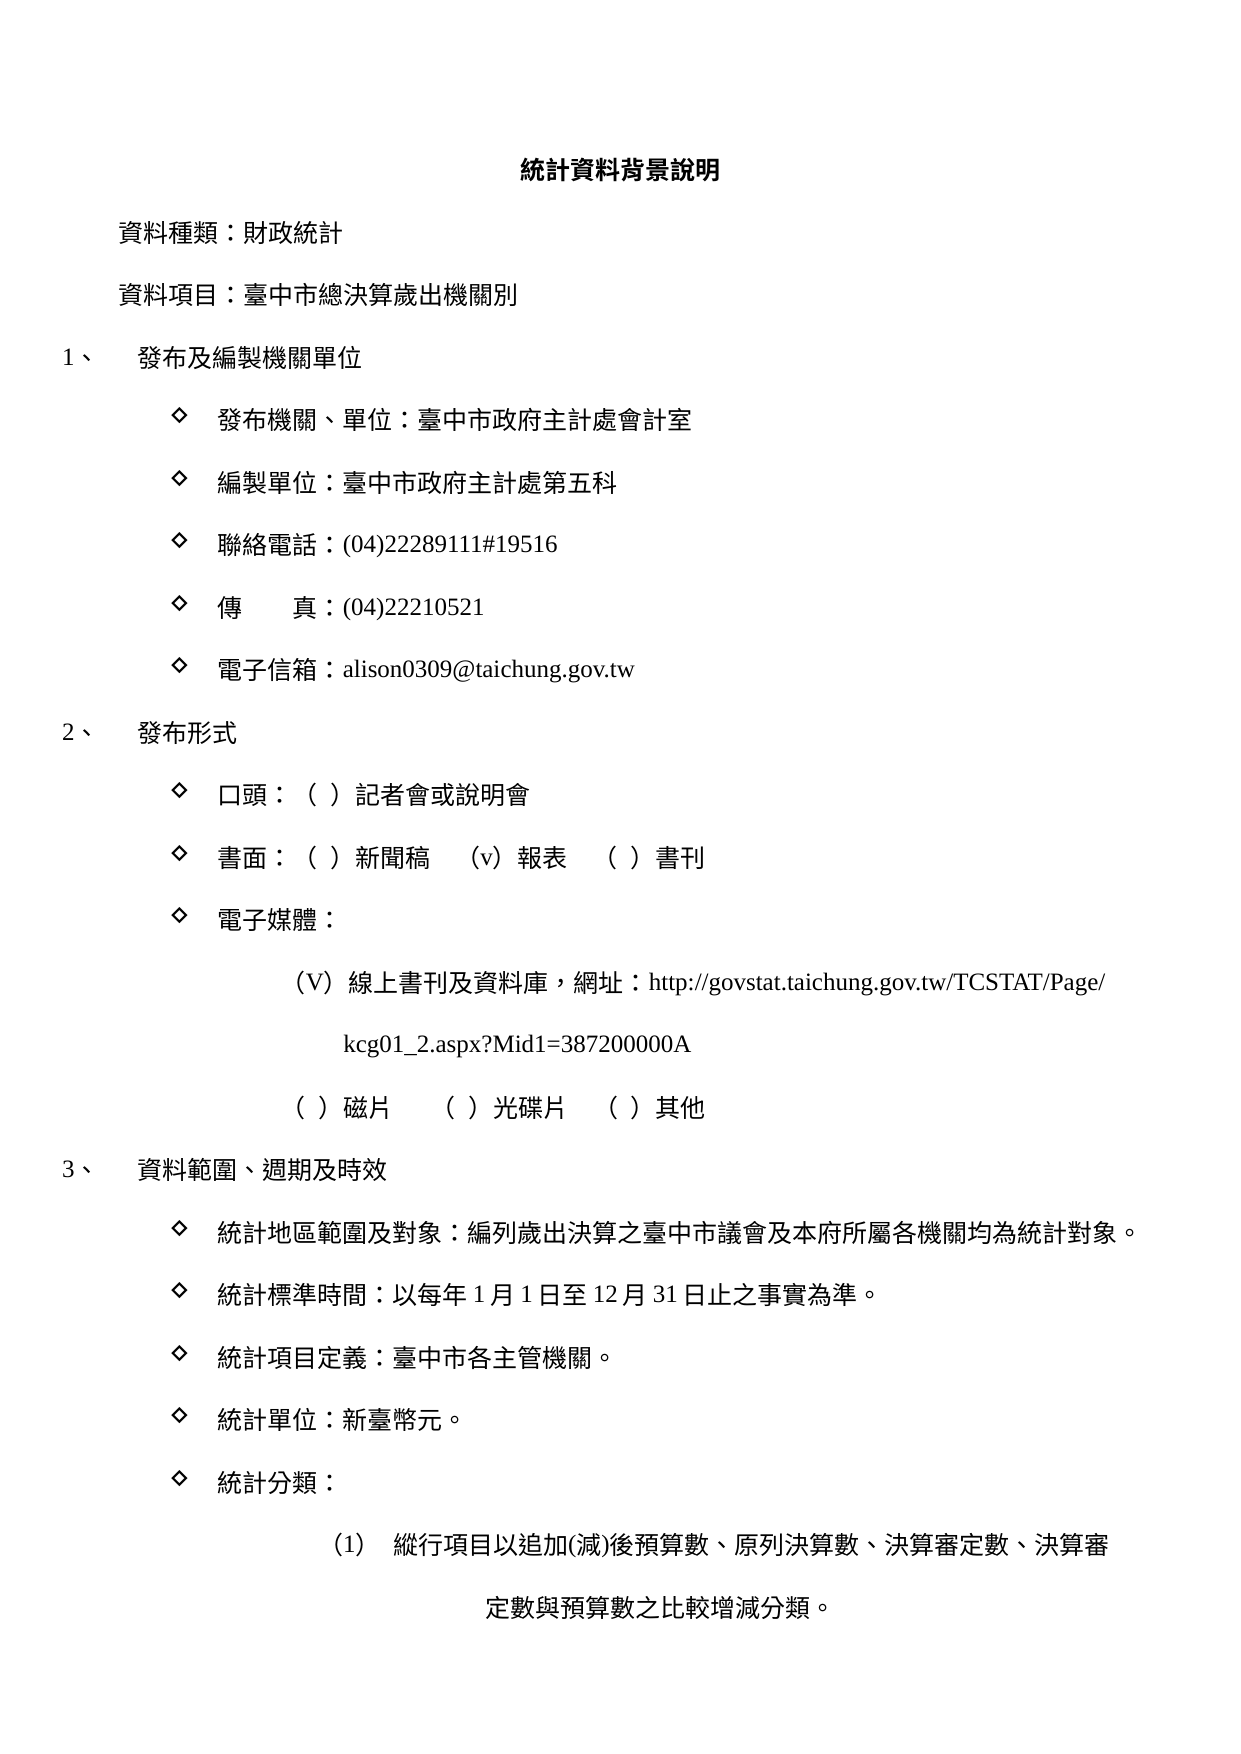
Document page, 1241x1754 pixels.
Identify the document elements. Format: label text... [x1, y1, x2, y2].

text （V）線上書刊及資料庫，網址：http://govstat.taichung.gov.tw/TCSTAT/Page/kcg01_2.aspx?Mid1=387200000A [281, 939, 1122, 1064]
list 電子信箱：alison0309@taichung.gov.tw [168, 627, 1122, 689]
list 統計單位：新臺幣元。 [168, 1377, 1122, 1439]
list 口頭：（ ）記者會或說明會 [168, 752, 1122, 814]
list 發布及編製機關單位 [62, 314, 1122, 377]
list 資料範圍、週期及時效 [62, 1127, 1122, 1189]
text 資料項目：臺中市總決算歲出機關別 [118, 252, 1122, 314]
list 編製單位：臺中市政府主計處第五科 [168, 439, 1122, 502]
list 統計標準時間：以每年1月1日至12月31日止之事實為準。 [168, 1252, 1122, 1314]
list 統計地區範圍及對象：編列歲出決算之臺中市議會及本府所屬各機關均為統計對象。 [168, 1189, 1122, 1252]
list 電子媒體： [168, 877, 1122, 939]
text 統計資料背景說明 [118, 127, 1122, 189]
list 聯絡電話：(04)22289111#19516 [168, 502, 1122, 564]
list 發布機關、單位：臺中市政府主計處會計室 [168, 377, 1122, 439]
list 書面：（ ）新聞稿 （v）報表 （ ）書刊 [168, 814, 1122, 877]
list 統計項目定義：臺中市各主管機關。 [168, 1314, 1122, 1377]
list 縱行項目以追加(減)後預算數、原列決算數、決算審定數、決算審定數與預算數之比較增減分類。 [318, 1502, 1122, 1627]
list 傳 真：(04)22210521 [168, 564, 1122, 627]
text 資料種類：財政統計 [118, 189, 1122, 252]
text （ ）磁片 （ ）光碟片 （ ）其他 [168, 1064, 1122, 1127]
list 統計分類： [168, 1439, 1122, 1502]
list 發布形式 [62, 689, 1122, 752]
